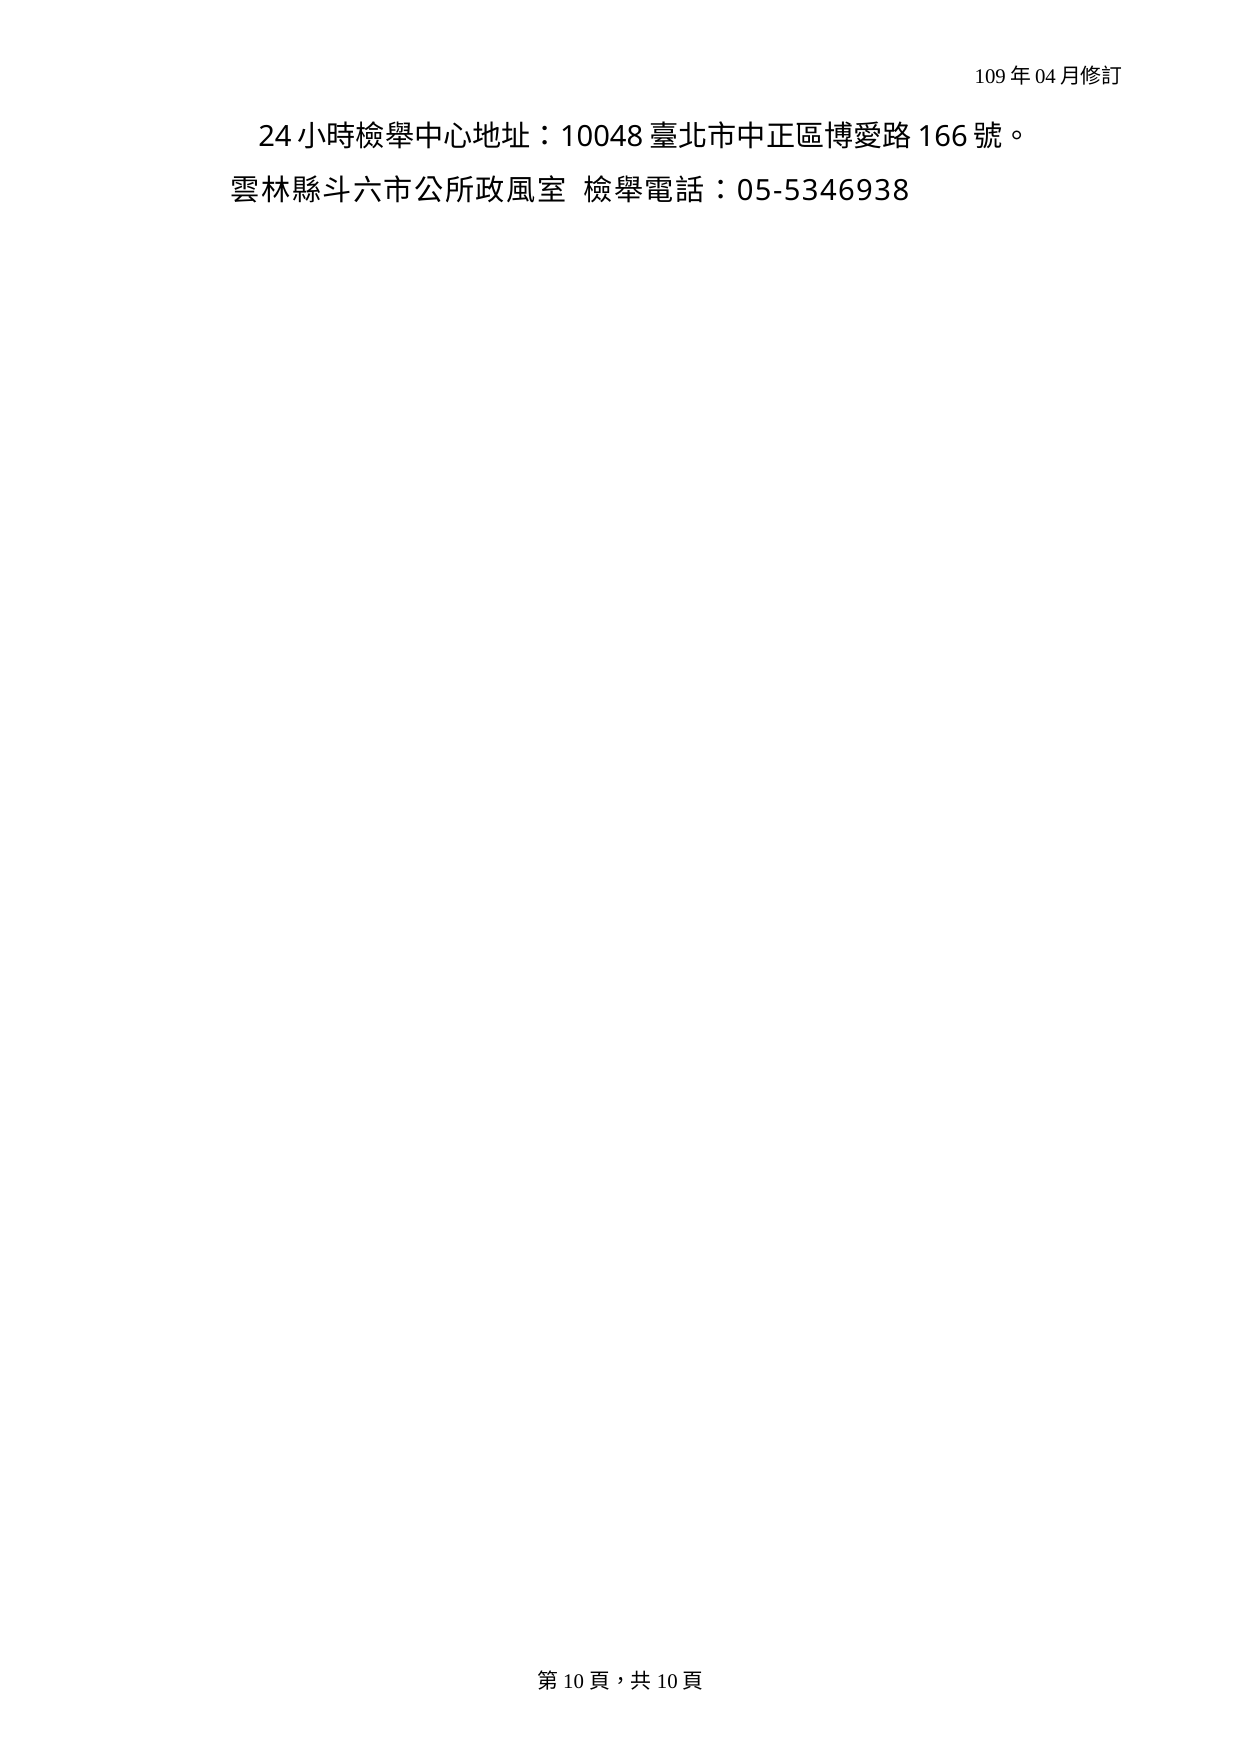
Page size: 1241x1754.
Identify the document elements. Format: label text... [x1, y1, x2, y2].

text 雲林縣斗六市公所政風室 檢舉電話：05-5346938 [231, 172, 1122, 208]
text 24小時檢舉中心地址：10048臺北市中正區博愛路166號。 [206, 118, 1122, 153]
